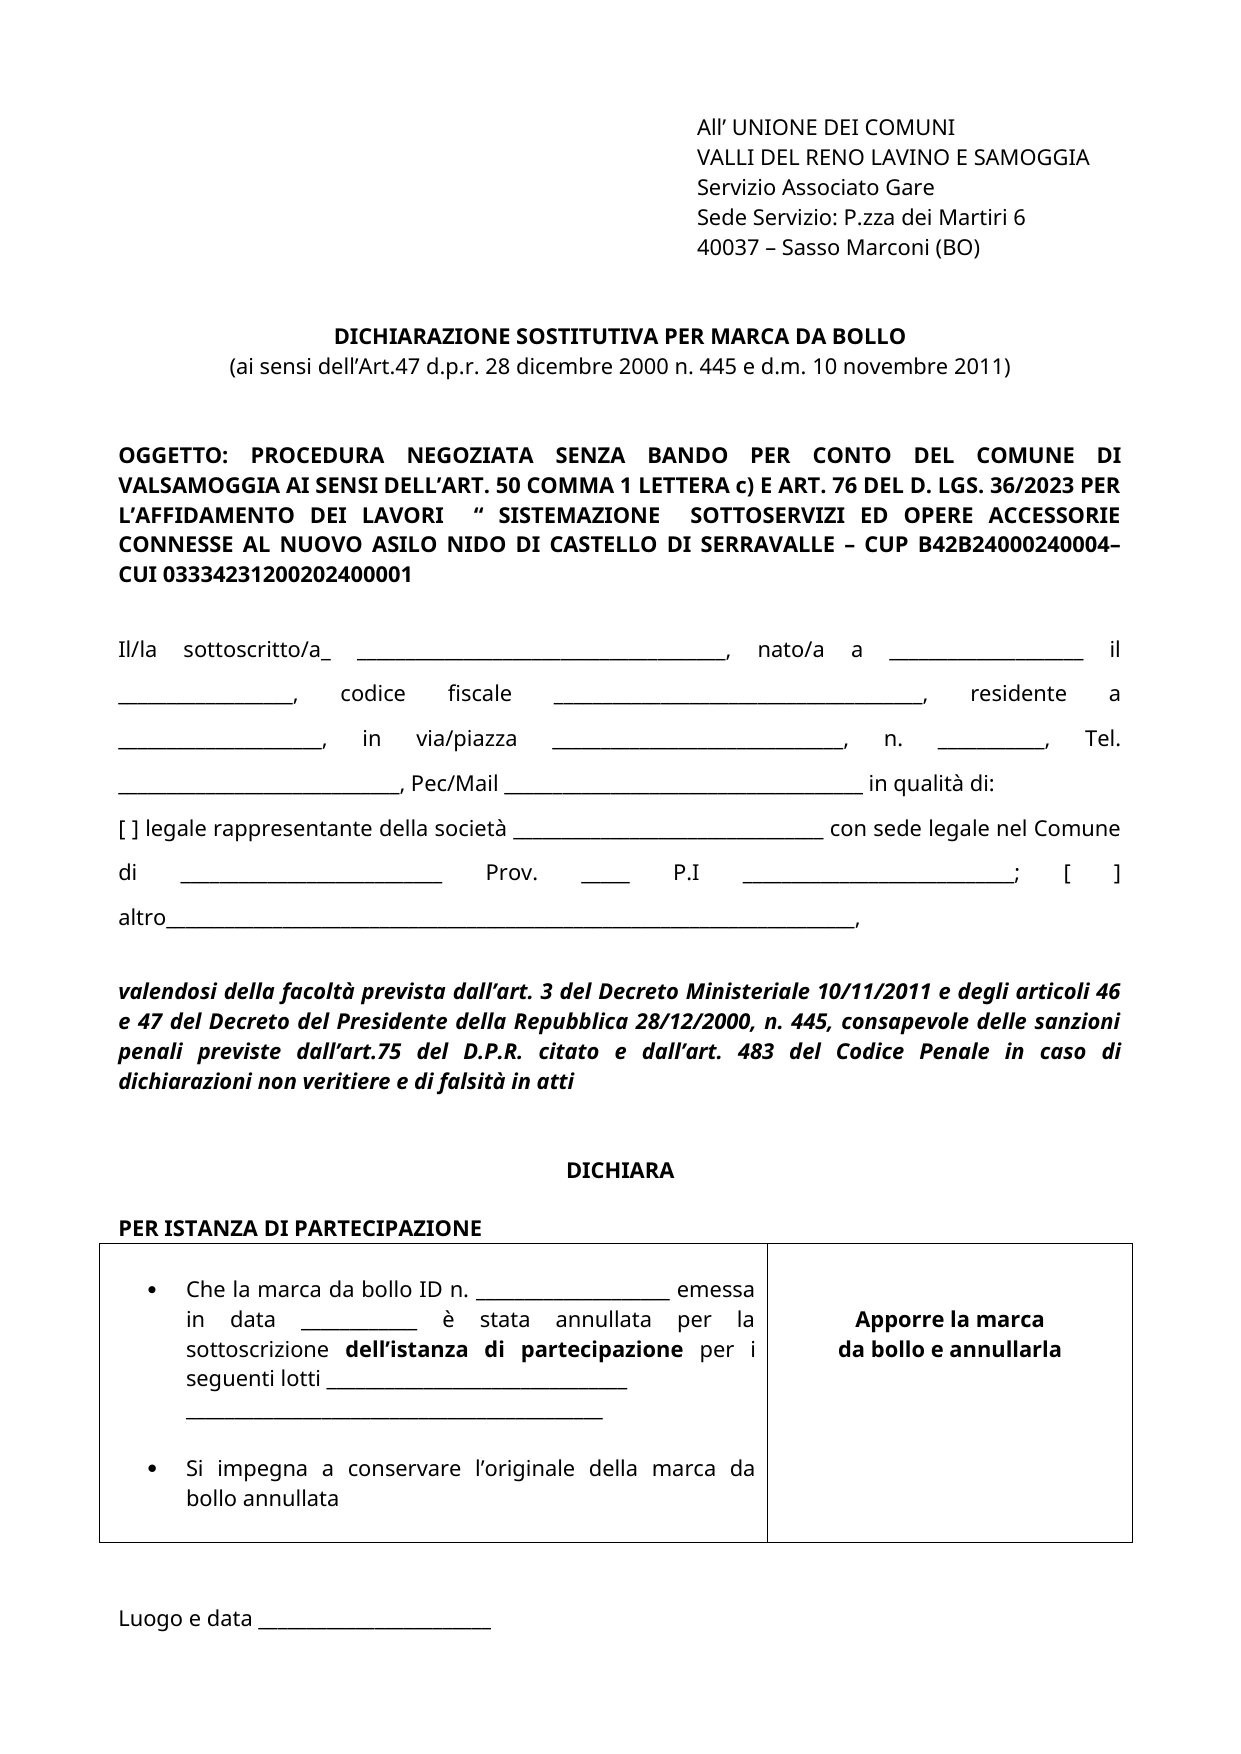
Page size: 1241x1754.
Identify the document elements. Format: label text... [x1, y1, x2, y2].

table_header Apporre la marca da bollo e annullarla [768, 1244, 1132, 1542]
text DICHIARAZIONE SOSTITUTIVA PER MARCA DA BOLLO [118, 321, 1122, 351]
text PER ISTANZA DI PARTECIPAZIONE [118, 1213, 1122, 1243]
text Luogo e data ________________________ [118, 1603, 1122, 1632]
text 40037 – Sasso Marconi (BO) [697, 232, 1122, 261]
text [ ] legale rappresentante della società ________________________________ con sede legale nel Comune di ___________________________ Prov. _____ P.I ____________________________; [ ] altro_______________________________________________________________________, [118, 812, 1122, 932]
text Sede Servizio: P.zza dei Martiri 6 [697, 202, 1122, 232]
text valendosi della facoltà prevista dall’art. 3 del Decreto Ministeriale 10/11/2011 e degli articoli 46 e 47 del Decreto del Presidente della Repubblica 28/12/2000, n. 445, consapevole delle sanzioni penali previste dall’art.75 del D.P.R. citato e dall’art. 483 del Codice Penale in caso di dichiarazioni non veritiere e di falsità in atti [118, 976, 1122, 1096]
table_header Che la marca da bollo ID n. ____________________ emessa in data ____________ è stata annullata per la sottoscrizione dell’istanza di partecipazione per i seguenti lotti _______________________________ ___________________________________________ Si impegna a conservare l’originale della marca da bollo annullata [100, 1244, 767, 1542]
text OGGETTO: PROCEDURA NEGOZIATA SENZA BANDO PER CONTO DEL COMUNE DI VALSAMOGGIA AI SENSI DELL’ART. 50 COMMA 1 LETTERA c) E ART. 76 DEL D. LGS. 36/2023 PER L’AFFIDAMENTO DEI LAVORI “ SISTEMAZIONE SOTTOSERVIZI ED OPERE ACCESSORIE CONNESSE AL NUOVO ASILO NIDO DI CASTELLO DI SERRAVALLE – CUP B42B24000240004– CUI 03334231200202400001 [118, 440, 1122, 589]
text Servizio Associato Gare [697, 172, 1122, 202]
text (ai sensi dell’Art.47 d.p.r. 28 dicembre 2000 n. 445 e d.m. 10 novembre 2011) [118, 351, 1122, 381]
text VALLI DEL RENO LAVINO E SAMOGGIA [697, 142, 1122, 172]
text DICHIARA [118, 1155, 1122, 1185]
text All’ UNIONE DEI COMUNI [697, 112, 1122, 142]
text Il/la sottoscritto/a_ ______________________________________, nato/a a ____________________ il __________________, codice fiscale ______________________________________, residente a _____________________, in via/piazza ______________________________, n. ___________, Tel. _____________________________, Pec/Mail _____________________________________ in qualità di: [118, 634, 1122, 798]
